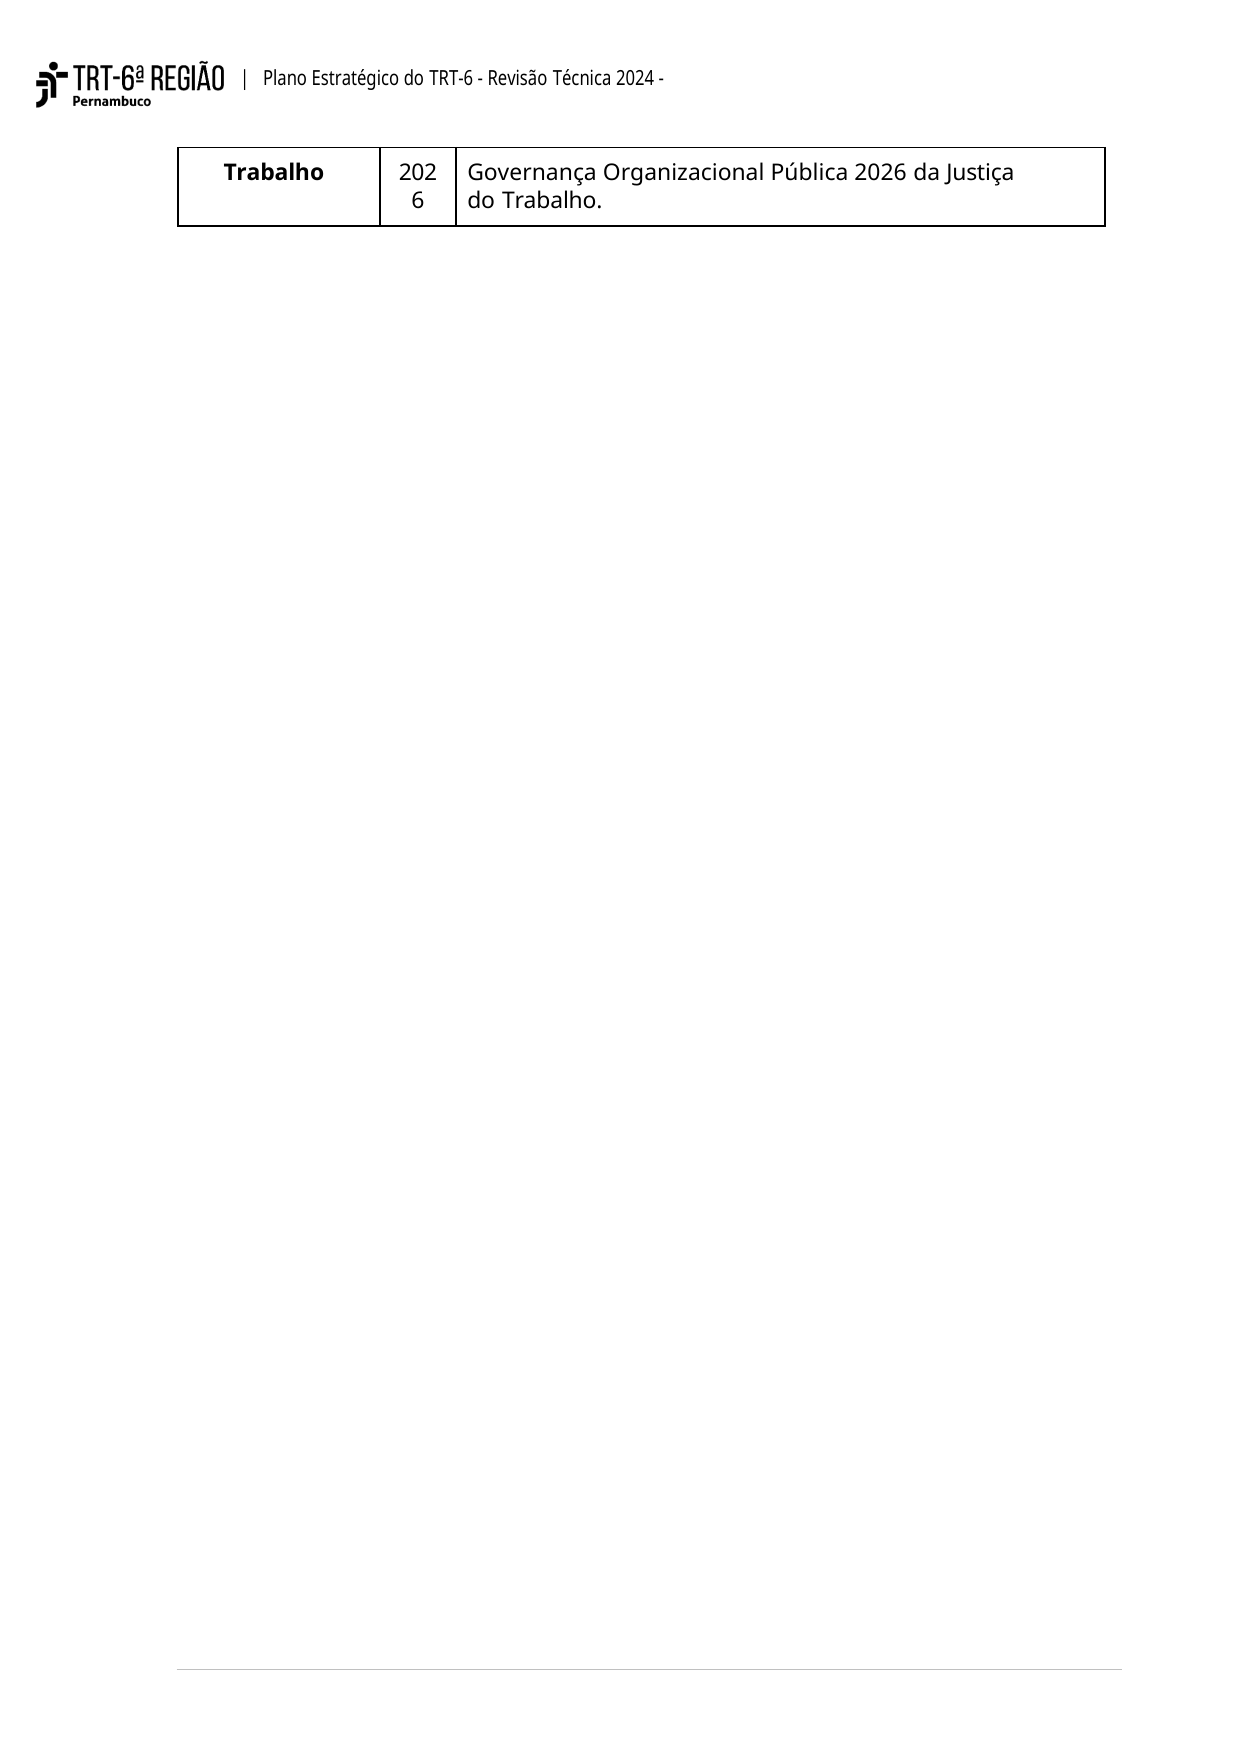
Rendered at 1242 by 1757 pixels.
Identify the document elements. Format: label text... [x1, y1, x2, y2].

table_header 202 [381, 148, 455, 186]
table_cell [179, 186, 379, 225]
table_header Governança Organizacional Pública 2026 da Justiça [457, 148, 1104, 186]
table_header Trabalho [179, 148, 379, 186]
table_cell do Trabalho. [457, 186, 1104, 225]
table_cell 6 [381, 186, 455, 225]
